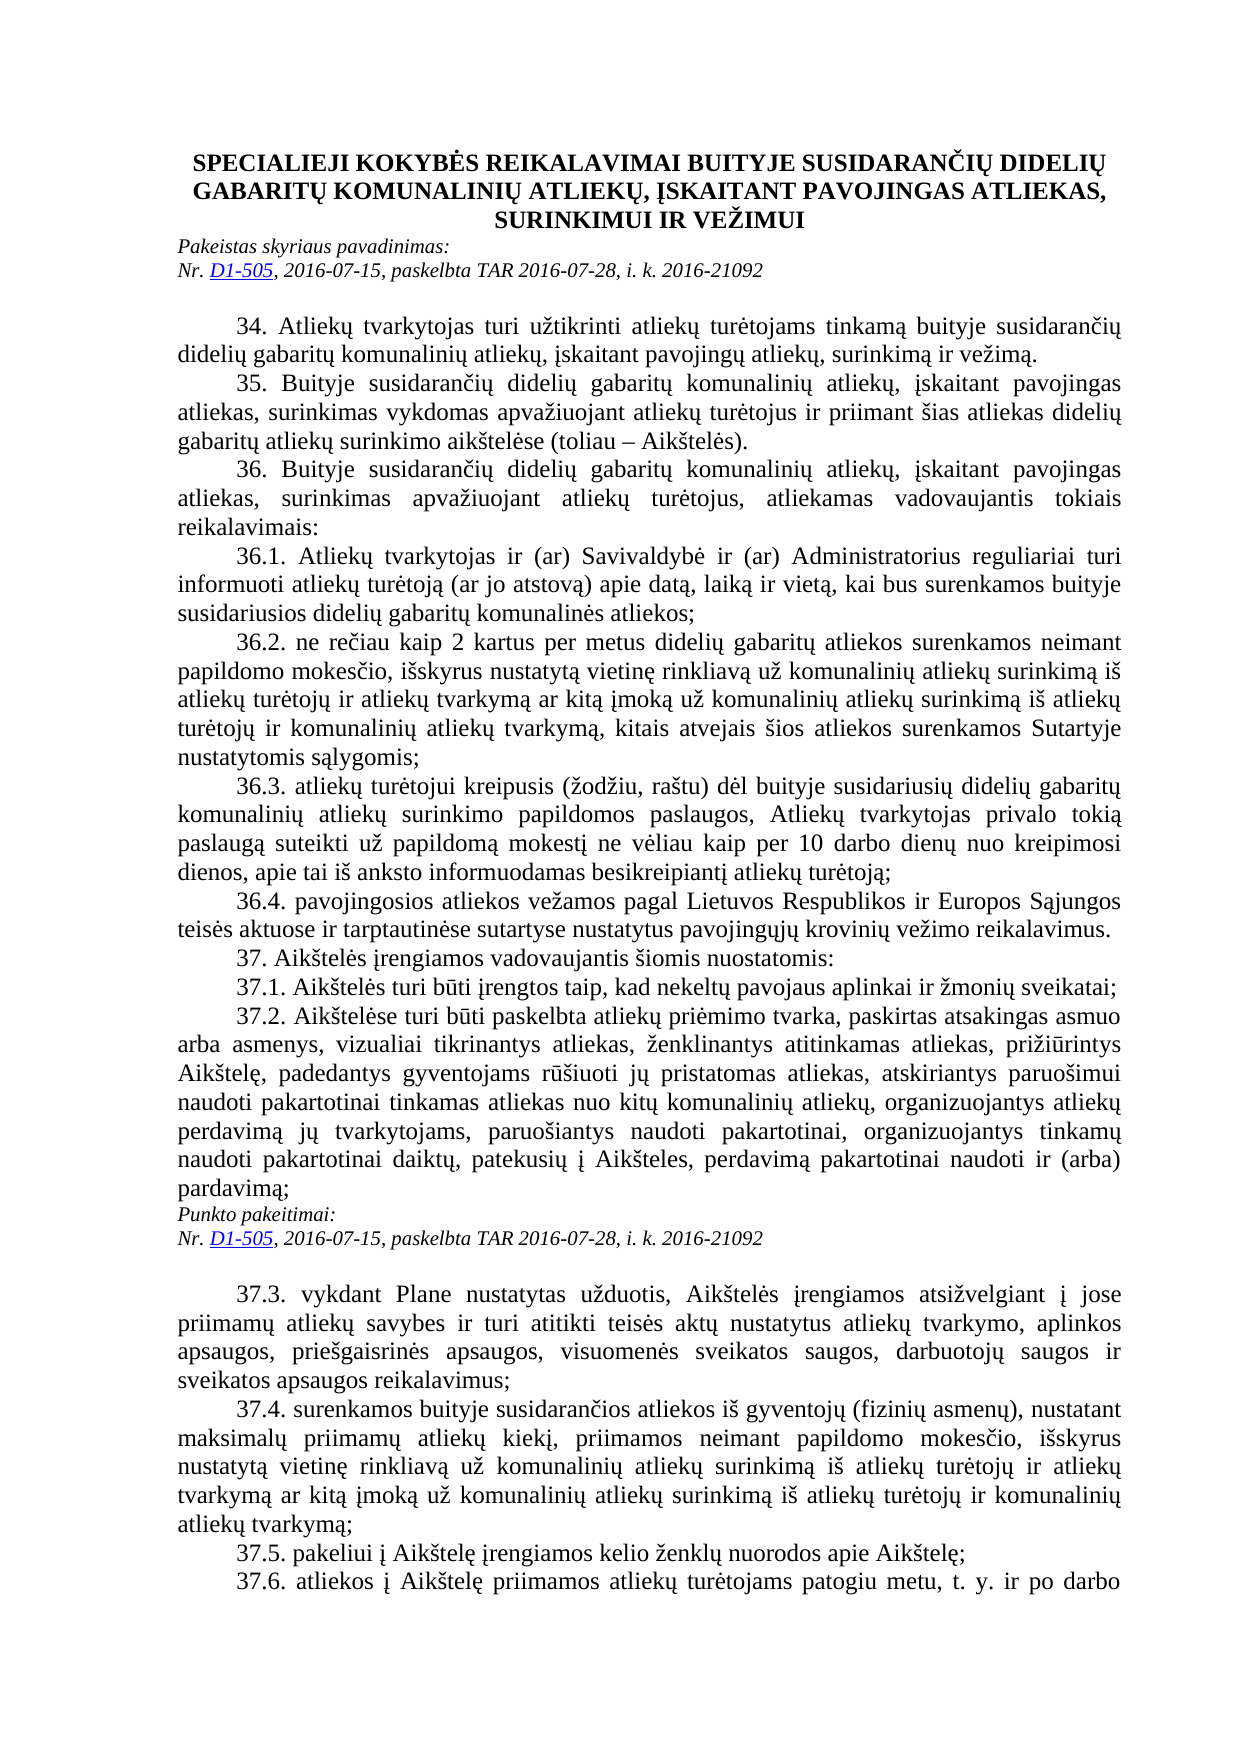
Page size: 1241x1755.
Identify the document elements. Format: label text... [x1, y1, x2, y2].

text 37.2. Aikštelėse turi būti paskelbta atliekų priėmimo tvarka, paskirtas atsakingas asmuo arba asmenys, vizualiai tikrinantys atliekas, ženklinantys atitinkamas atliekas, prižiūrintys Aikštelę, padedantys gyventojams rūšiuoti jų pristatomas atliekas, atskiriantys paruošimui naudoti pakartotinai tinkamas atliekas nuo kitų komunalinių atliekų, organizuojantys atliekų perdavimą jų tvarkytojams, paruošiantys naudoti pakartotinai, organizuojantys tinkamų naudoti pakartotinai daiktų, patekusių į Aikšteles, perdavimą pakartotinai naudoti ir (arba) pardavimą; [177, 1001, 1122, 1202]
text 37.3. vykdant Plane nustatytas užduotis, Aikštelės įrengiamos atsižvelgiant į jose priimamų atliekų savybes ir turi atitikti teisės aktų nustatytus atliekų tvarkymo, aplinkos apsaugos, priešgaisrinės apsaugos, visuomenės sveikatos saugos, darbuotojų saugos ir sveikatos apsaugos reikalavimus; [177, 1279, 1122, 1394]
text Pakeistas skyriaus pavadinimas: [177, 234, 1122, 258]
text 36.1. Atliekų tvarkytojas ir (ar) Savivaldybė ir (ar) Administratorius reguliariai turi informuoti atliekų turėtoją (ar jo atstovą) apie datą, laiką ir vietą, kai bus surenkamos buityje susidariusios didelių gabaritų komunalinės atliekos; [177, 541, 1122, 627]
text 37.4. surenkamos buityje susidarančios atliekos iš gyventojų (fizinių asmenų), nustatant maksimalų priimamų atliekų kiekį, priimamos neimant papildomo mokesčio, išskyrus nustatytą vietinę rinkliavą už komunalinių atliekų surinkimą iš atliekų turėtojų ir atliekų tvarkymą ar kitą įmoką už komunalinių atliekų surinkimą iš atliekų turėtojų ir komunalinių atliekų tvarkymą; [177, 1394, 1122, 1538]
text 36.2. ne rečiau kaip 2 kartus per metus didelių gabaritų atliekos surenkamos neimant papildomo mokesčio, išskyrus nustatytą vietinę rinkliavą už komunalinių atliekų surinkimą iš atliekų turėtojų ir atliekų tvarkymą ar kitą įmoką už komunalinių atliekų surinkimą iš atliekų turėtojų ir komunalinių atliekų tvarkymą, kitais atvejais šios atliekos surenkamos Sutartyje nustatytomis sąlygomis; [177, 627, 1122, 771]
text Nr. D1-505, 2016-07-15, paskelbta TAR 2016-07-28, i. k. 2016-21092 [177, 1226, 1122, 1250]
text 34. Atliekų tvarkytojas turi užtikrinti atliekų turėtojams tinkamą buityje susidarančių didelių gabaritų komunalinių atliekų, įskaitant pavojingų atliekų, surinkimą ir vežimą. [177, 311, 1122, 368]
text 36. Buityje susidarančių didelių gabaritų komunalinių atliekų, įskaitant pavojingas atliekas, surinkimas apvažiuojant atliekų turėtojus, atliekamas vadovaujantis tokiais reikalavimais: [177, 454, 1122, 541]
text 36.4. pavojingosios atliekos vežamos pagal Lietuvos Respublikos ir Europos Sąjungos teisės aktuose ir tarptautinėse sutartyse nustatytus pavojingųjų krovinių vežimo reikalavimus. [177, 886, 1122, 943]
text SPECIALIEJI KOKYBĖS REIKALAVIMAI BUITYJE SUSIDARANČIŲ DIDELIŲ GABARITŲ KOMUNALINIŲ ATLIEKŲ, ĮSKAITANT PAVOJINGAS ATLIEKAS, SURINKIMUI IR VEŽIMUI [177, 148, 1122, 234]
text 37.1. Aikštelės turi būti įrengtos taip, kad nekeltų pavojaus aplinkai ir žmonių sveikatai; [177, 972, 1122, 1001]
text 37.5. pakeliui į Aikštelę įrengiamos kelio ženklų nuorodos apie Aikštelę; [177, 1538, 1122, 1566]
text 37. Aikštelės įrengiamos vadovaujantis šiomis nuostatomis: [177, 943, 1122, 972]
text Punkto pakeitimai: [177, 1202, 1122, 1226]
text 36.3. atliekų turėtojui kreipusis (žodžiu, raštu) dėl buityje susidariusių didelių gabaritų komunalinių atliekų surinkimo papildomos paslaugos, Atliekų tvarkytojas privalo tokią paslaugą suteikti už papildomą mokestį ne vėliau kaip per 10 darbo dienų nuo kreipimosi dienos, apie tai iš anksto informuodamas besikreipiantį atliekų turėtoją; [177, 771, 1122, 886]
text 37.6. atliekos į Aikštelę priimamos atliekų turėtojams patogiu metu, t. y. ir po darbo [177, 1566, 1122, 1595]
text 35. Buityje susidarančių didelių gabaritų komunalinių atliekų, įskaitant pavojingas atliekas, surinkimas vykdomas apvažiuojant atliekų turėtojus ir priimant šias atliekas didelių gabaritų atliekų surinkimo aikštelėse (toliau – Aikštelės). [177, 368, 1122, 454]
text Nr. D1-505, 2016-07-15, paskelbta TAR 2016-07-28, i. k. 2016-21092 [177, 258, 1122, 282]
